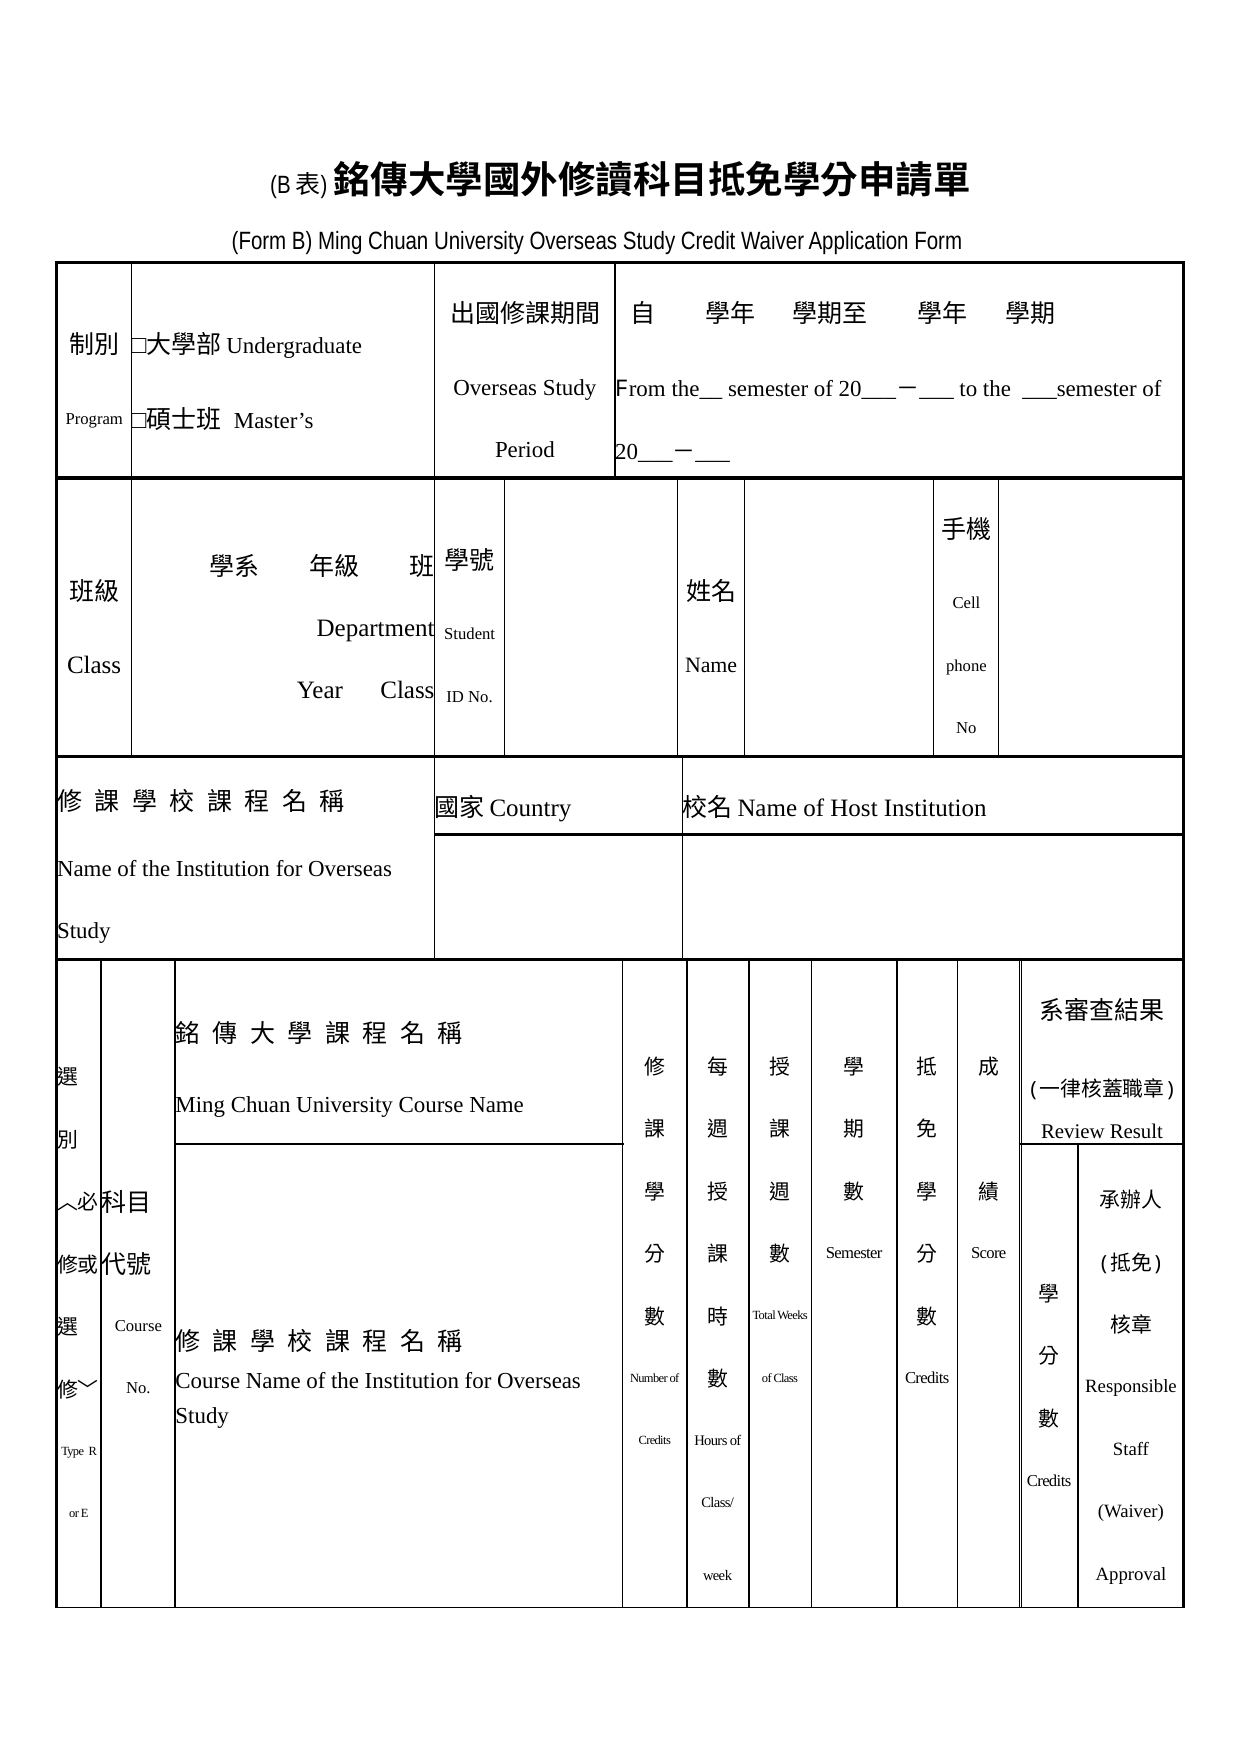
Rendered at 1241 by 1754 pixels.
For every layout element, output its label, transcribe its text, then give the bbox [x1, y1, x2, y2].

table_cell 姓名 Name [678, 480, 744, 754]
table_cell 班級 Class [58, 480, 131, 754]
table_cell 學 分 數 Credits [1022, 1145, 1077, 1607]
table_header 制別 Program [58, 264, 131, 476]
table_cell [435, 836, 682, 958]
table_cell [505, 480, 677, 754]
text (B表) 銘傳大學國外修讀科目抵免學分申請單 [35, 136, 1205, 198]
table_header 自 學年 學期至 學年 學期 From the__ semester of 20___－___ to the ___semester of 20___－___ [616, 264, 1182, 476]
table_cell [999, 480, 1182, 754]
table_cell 抵 免 學 分 數 Credits [898, 961, 957, 1607]
table_header □大學部Undergraduate □碩士班 Master’s [132, 264, 434, 476]
table_cell 授 課 週 數 Total Weeks of Class [750, 961, 811, 1607]
table_cell [745, 480, 933, 754]
table_cell 銘 傳 大 學 課 程 名 稱 Ming Chuan University Course Name [176, 961, 622, 1143]
table_cell 成 績 Score [958, 961, 1019, 1607]
table_cell 系審查結果 (一律核蓋職章) Review Result [1022, 961, 1182, 1143]
table_cell 校名Name of Host Institution [683, 758, 1182, 833]
table_cell 承辦人 (抵免) 核章 Responsible Staff (Waiver) Approval [1079, 1145, 1182, 1607]
table_cell 選 別 ︿必修或選修﹀ Type R or E [58, 961, 100, 1607]
table_cell 國家Country [435, 758, 682, 833]
table_cell 學 期 數 Semester [812, 961, 896, 1607]
table_cell 手機 Cell phone No [934, 480, 998, 754]
table_cell [683, 836, 1182, 958]
table_cell 科目 代號 Course No. [102, 961, 174, 1607]
table_cell 修 課 學 分 數 Number of Credits [623, 961, 686, 1607]
table_cell 修 課 學 校 課 程 名 稱 Name of the Institution for Overseas Study [58, 758, 434, 958]
table_cell 學號 Student ID No. [435, 480, 504, 754]
text (Form B) Ming Chuan University Overseas Study Credit Waiver Application Form [35, 198, 1205, 261]
table_header 出國修課期間 Overseas Study Period [435, 264, 614, 476]
table_cell 每 週 授 課 時 數 Hours of Class/ week [688, 961, 748, 1607]
table_cell 修 課 學 校 課 程 名 稱 Course Name of the Institution for Overseas Study [176, 1145, 622, 1607]
table_cell 學系 年級 班 Department Year Class [132, 480, 434, 754]
